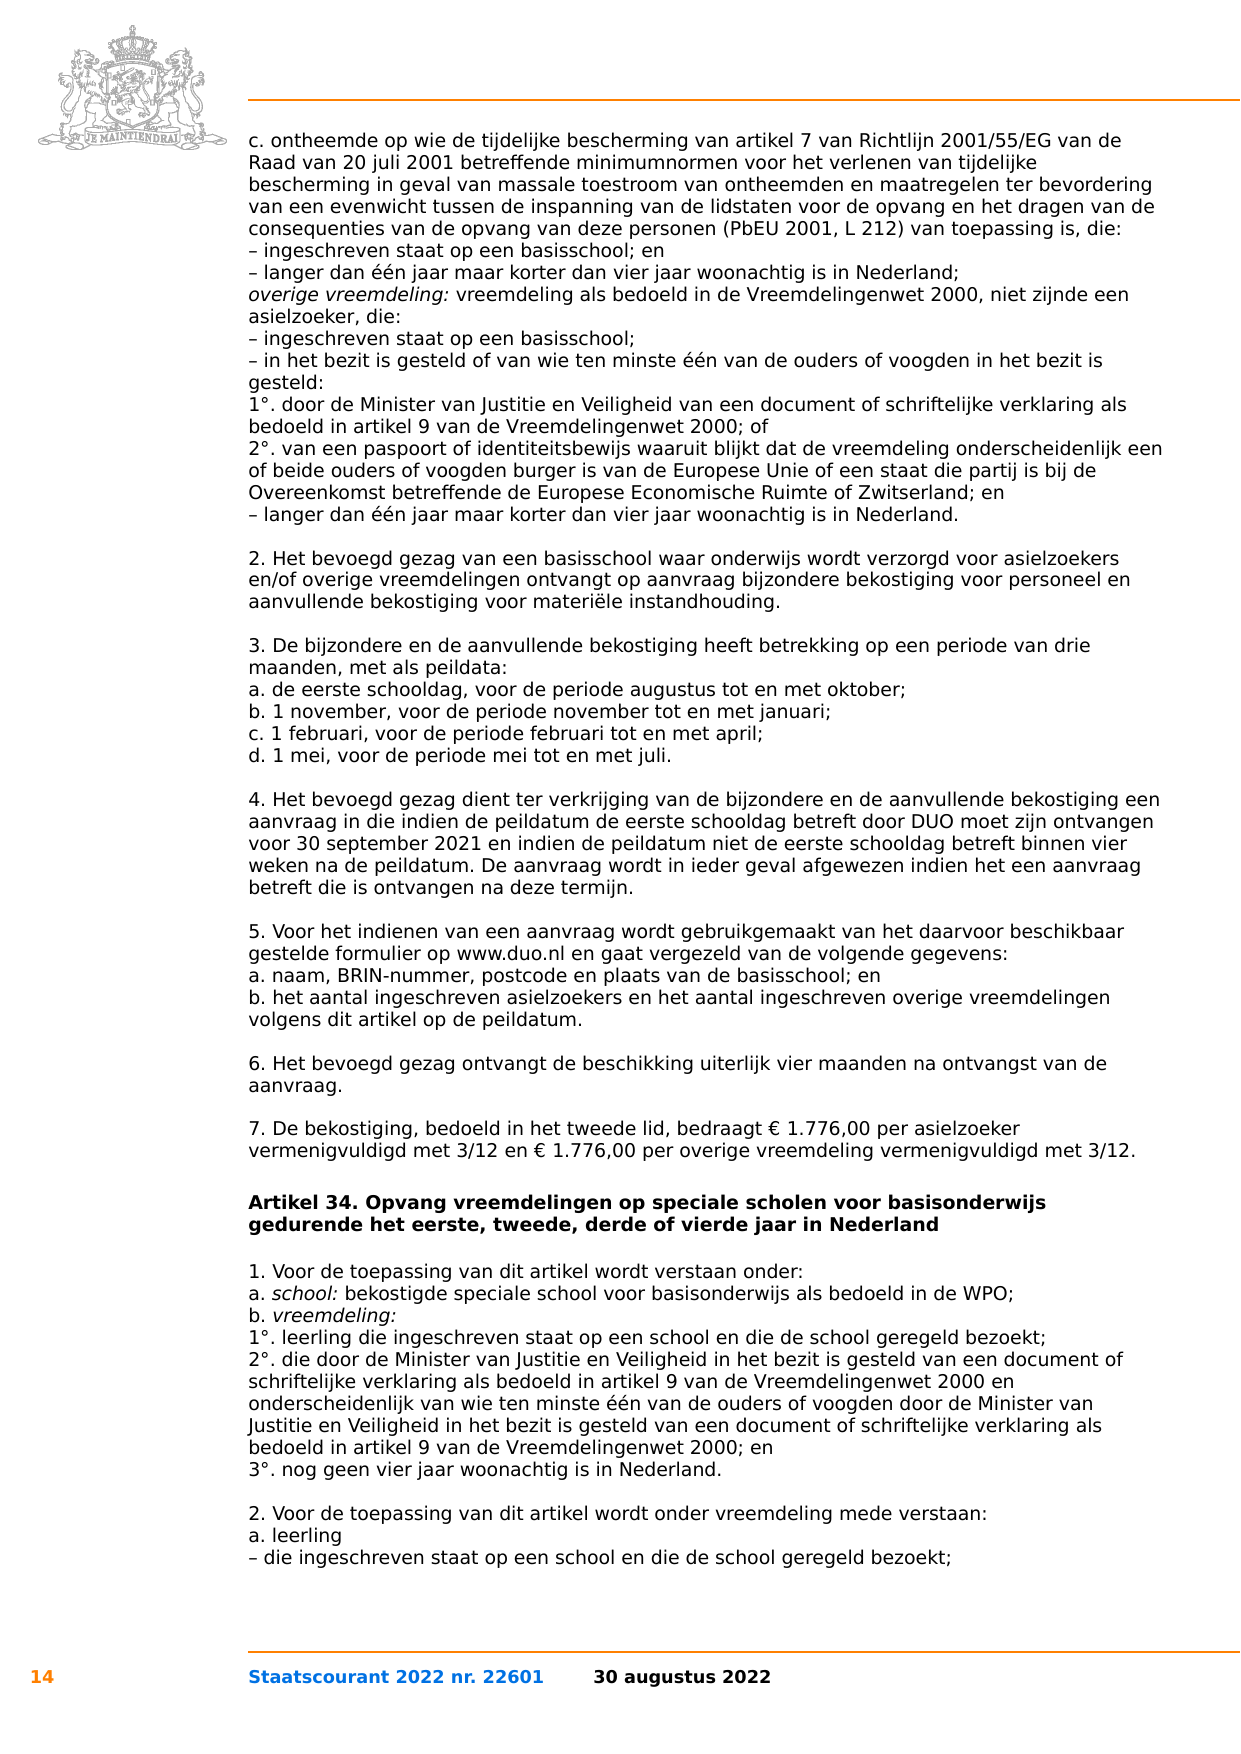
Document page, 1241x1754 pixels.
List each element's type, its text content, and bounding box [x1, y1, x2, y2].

text 2. Voor de toepassing van dit artikel wordt onder vreemdeling mede verstaan: [248, 1503, 1163, 1525]
text d. 1 mei, voor de periode mei tot en met juli. [248, 745, 1163, 767]
text c. 1 februari, voor de periode februari tot en met april; [248, 723, 1163, 745]
text 6. Het bevoegd gezag ontvangt de beschikking uiterlijk vier maanden na ontvangst van de aanvraag. [248, 1052, 1163, 1096]
text 3°. nog geen vier jaar woonachtig is in Nederland. [248, 1459, 1163, 1481]
text b. 1 november, voor de periode november tot en met januari; [248, 701, 1163, 723]
text 1. Voor de toepassing van dit artikel wordt verstaan onder: [248, 1261, 1163, 1283]
text a. school: bekostigde speciale school voor basisonderwijs als bedoeld in de WPO; [248, 1283, 1163, 1305]
text a. leerling [248, 1525, 1163, 1547]
subtitle Artikel 34. Opvang vreemdelingen op speciale scholen voor basisonderwijs gedurende het eerste, tweede, derde of vierde jaar in Nederland [248, 1192, 1163, 1236]
text – in het bezit is gesteld of van wie ten minste één van de ouders of voogden in het bezit is gesteld: [248, 350, 1163, 394]
picture [38, 25, 227, 150]
text overige vreemdeling: vreemdeling als bedoeld in de Vreemdelingenwet 2000, niet zijnde een asielzoeker, die: [248, 284, 1163, 328]
text 2°. van een paspoort of identiteitsbewijs waaruit blijkt dat de vreemdeling onderscheidenlijk een of beide ouders of voogden burger is van de Europese Unie of een staat die partij is bij de Overeenkomst betreffende de Europese Economische Ruimte of Zwitserland; en [248, 438, 1163, 503]
text a. de eerste schooldag, voor de periode augustus tot en met oktober; [248, 679, 1163, 701]
text – langer dan één jaar maar korter dan vier jaar woonachtig is in Nederland. [248, 503, 1163, 526]
text – ingeschreven staat op een basisschool; [248, 328, 1163, 350]
text – langer dan één jaar maar korter dan vier jaar woonachtig is in Nederland; [248, 262, 1163, 284]
text 5. Voor het indienen van een aanvraag wordt gebruikgemaakt van het daarvoor beschikbaar gestelde formulier op www.duo.nl en gaat vergezeld van de volgende gegevens: [248, 921, 1163, 965]
text – die ingeschreven staat op een school en die de school geregeld bezoekt; [248, 1547, 1163, 1569]
text b. het aantal ingeschreven asielzoekers en het aantal ingeschreven overige vreemdelingen volgens dit artikel op de peildatum. [248, 987, 1163, 1031]
text 2. Het bevoegd gezag van een basisschool waar onderwijs wordt verzorgd voor asielzoekers en/of overige vreemdelingen ontvangt op aanvraag bijzondere bekostiging voor personeel en aanvullende bekostiging voor materiële instandhouding. [248, 547, 1163, 613]
text – ingeschreven staat op een basisschool; en [248, 240, 1163, 262]
text a. naam, BRIN-nummer, postcode en plaats van de basisschool; en [248, 965, 1163, 987]
text c. ontheemde op wie de tijdelijke bescherming van artikel 7 van Richtlĳn 2001/55/EG van de Raad van 20 juli 2001 betreffende minimumnormen voor het verlenen van tĳdelĳke bescherming in geval van massale toestroom van ontheemden en maatregelen ter bevordering van een evenwicht tussen de inspanning van de lidstaten voor de opvang en het dragen van de consequenties van de opvang van deze personen (PbEU 2001, L 212) van toepassing is, die: [248, 130, 1163, 240]
text 1°. door de Minister van Justitie en Veiligheid van een document of schriftelijke verklaring als bedoeld in artikel 9 van de Vreemdelingenwet 2000; of [248, 394, 1163, 438]
text 3. De bijzondere en de aanvullende bekostiging heeft betrekking op een periode van drie maanden, met als peildata: [248, 635, 1163, 679]
text b. vreemdeling: [248, 1305, 1163, 1327]
text 1°. leerling die ingeschreven staat op een school en die de school geregeld bezoekt; [248, 1327, 1163, 1349]
text 2°. die door de Minister van Justitie en Veiligheid in het bezit is gesteld van een document of schriftelijke verklaring als bedoeld in artikel 9 van de Vreemdelingenwet 2000 en onderscheidenlijk van wie ten minste één van de ouders of voogden door de Minister van Justitie en Veiligheid in het bezit is gesteld van een document of schriftelijke verklaring als bedoeld in artikel 9 van de Vreemdelingenwet 2000; en [248, 1349, 1163, 1459]
text 4. Het bevoegd gezag dient ter verkrijging van de bijzondere en de aanvullende bekostiging een aanvraag in die indien de peildatum de eerste schooldag betreft door DUO moet zijn ontvangen voor 30 september 2021 en indien de peildatum niet de eerste schooldag betreft binnen vier weken na de peildatum. De aanvraag wordt in ieder geval afgewezen indien het een aanvraag betreft die is ontvangen na deze termijn. [248, 789, 1163, 899]
text 7. De bekostiging, bedoeld in het tweede lid, bedraagt € 1.776,00 per asielzoeker vermenigvuldigd met 3/12 en € 1.776,00 per overige vreemdeling vermenigvuldigd met 3/12. [248, 1118, 1163, 1162]
